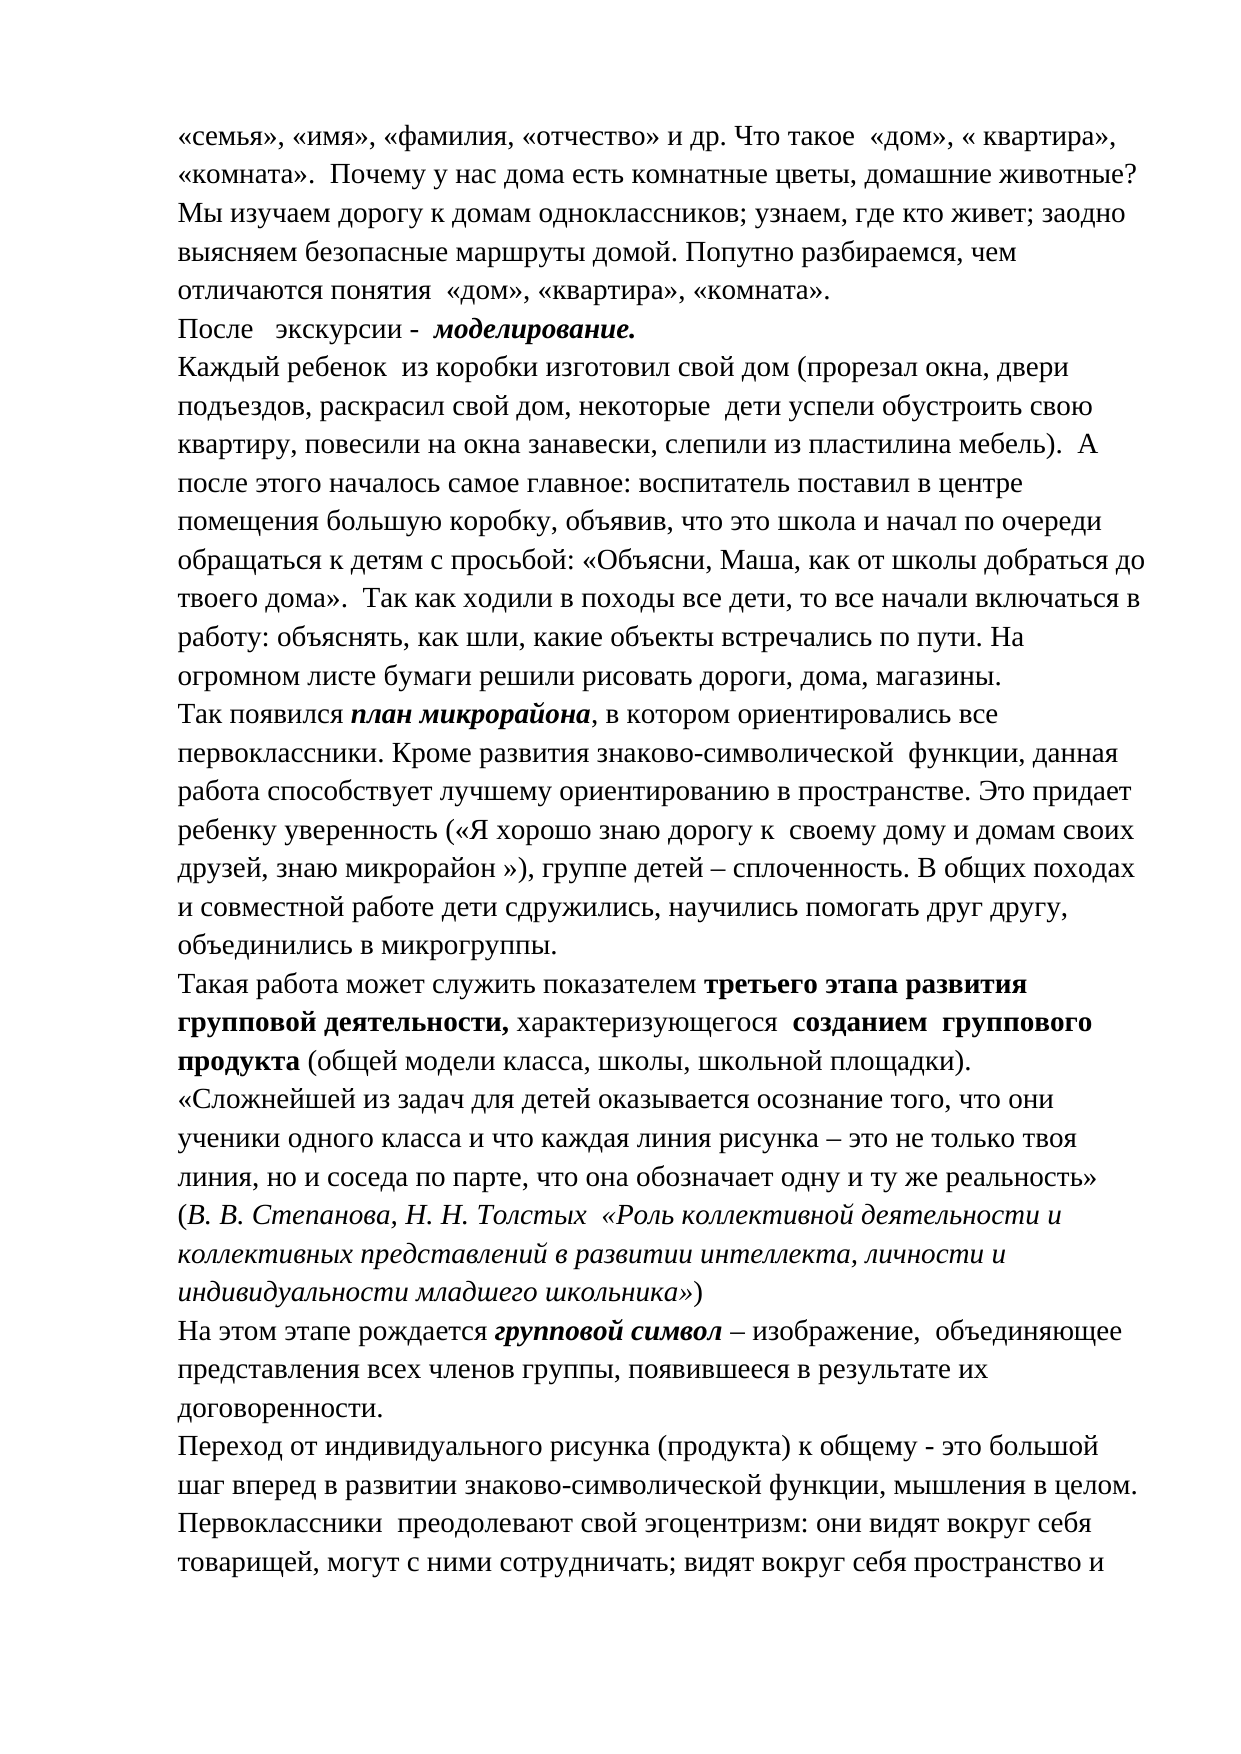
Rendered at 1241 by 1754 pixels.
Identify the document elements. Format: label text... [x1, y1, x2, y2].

text «семья», «имя», «фамилия, «отчество» и др. Что такое «дом», « квартира», «комната». Почему у нас дома есть комнатные цветы, домашние животные? Мы изучаем дорогу к домам одноклассников; узнаем, где кто живет; заодно выясняем безопасные маршруты домой. Попутно разбираемся, чем отличаются понятия «дом», «квартира», «комната». После экскурсии - моделирование. Каждый ребенок из коробки изготовил свой дом (прорезал окна, двери подъездов, раскрасил свой дом, некоторые дети успели обустроить свою квартиру, повесили на окна занавески, слепили из пластилина мебель). А после этого началось самое главное: воспитатель поставил в центре помещения большую коробку, объявив, что это школа и начал по очереди обращаться к детям с просьбой: «Объясни, Маша, как от школы добраться до твоего дома». Так как ходили в походы все дети, то все начали включаться в работу: объяснять, как шли, какие объекты встречались по пути. На огромном листе бумаги решили рисовать дороги, дома, магазины. Так появился план микрорайона, в котором ориентировались все первоклассники. Кроме развития знаково-символической функции, данная работа способствует лучшему ориентированию в пространстве. Это придает ребенку уверенность («Я хорошо знаю дорогу к своему дому и домам своих друзей, знаю микрорайон »), группе детей – сплоченность. В общих походах и совместной работе дети сдружились, научились помогать друг другу, объединились в микрогруппы. Такая работа может служить показателем третьего этапа развития групповой деятельности, характеризующегося созданием группового продукта (общей модели класса, школы, школьной площадки). «Сложнейшей из задач для детей оказывается осознание того, что они ученики одного класса и что каждая линия рисунка – это не только твоя линия, но и соседа по парте, что она обозначает одну и ту же реальность» (В. В. Степанова, Н. Н. Толстых «Роль коллективной деятельности и коллективных представлений в развитии интеллекта, личности и индивидуальности младшего школьника») На этом этапе рождается групповой символ – изображение, объединяющее представления всех членов группы, появившееся в результате их договоренности. Переход от индивидуального рисунка (продукта) к общему - это большой шаг вперед в развитии знаково-символической функции, мышления в целом. Первоклассники преодолевают свой эгоцентризм: они видят вокруг себя товарищей, могут с ними сотрудничать; видят вокруг себя пространство и [177, 118, 1152, 1578]
